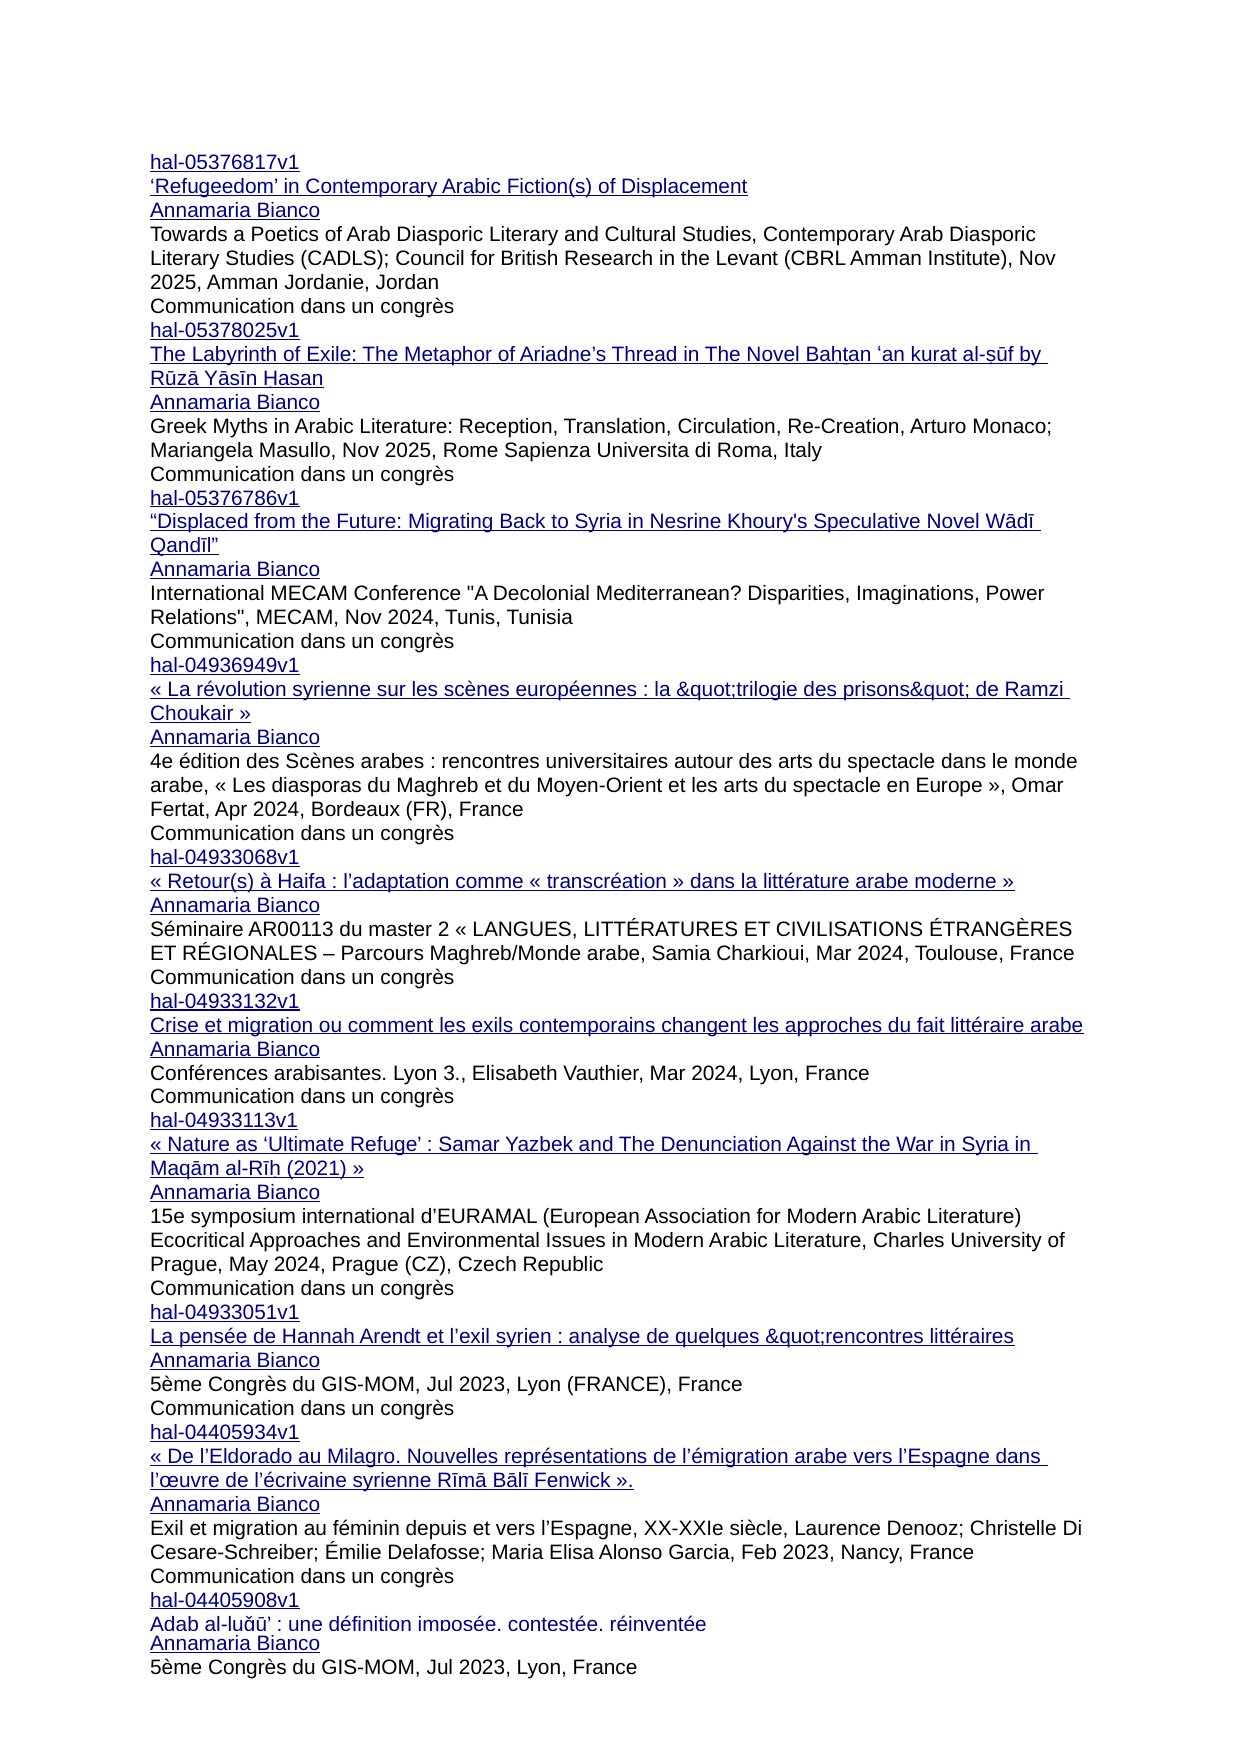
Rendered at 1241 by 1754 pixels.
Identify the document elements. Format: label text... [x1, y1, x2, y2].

table_cell « Nature as ‘Ultimate Refuge’ : Samar Yazbek and The Denunciation Against the War in Syria in Maqām al-Rīḥ (2021) » Annamaria Bianco 15e symposium international d’EURAMAL (European Association for Modern Arabic Literature) Ecocritical Approaches and Environmental Issues in Modern Arabic Literature, Charles University of Prague, May 2024, Prague (CZ), Czech Republic Communication dans un congrès hal-04933051v1 [150, 1132, 1090, 1324]
table_cell La pensée de Hannah Arendt et l’exil syrien : analyse de quelques &quot;rencontres littéraires Annamaria Bianco 5ème Congrès du GIS-MOM, Jul 2023, Lyon (FRANCE), France Communication dans un congrès hal-04405934v1 [150, 1324, 1090, 1444]
table_cell “Displaced from the Future: Migrating Back to Syria in Nesrine Khoury's Speculative Novel Wādī Qandīl” Annamaria Bianco International MECAM Conference "A Decolonial Mediterranean? Disparities, Imaginations, Power Relations", MECAM, Nov 2024, Tunis, Tunisia Communication dans un congrès hal-04936949v1 [150, 509, 1090, 677]
table_cell « La révolution syrienne sur les scènes européennes : la &quot;trilogie des prisons&quot; de Ramzi Choukair » Annamaria Bianco 4e édition des Scènes arabes : rencontres universitaires autour des arts du spectacle dans le monde arabe, « Les diasporas du Maghreb et du Moyen-Orient et les arts du spectacle en Europe », Omar Fertat, Apr 2024, Bordeaux (FR), France Communication dans un congrès hal-04933068v1 [150, 677, 1090, 869]
table_cell « De l’Eldorado au Milagro. Nouvelles représentations de l’émigration arabe vers l’Espagne dans l’œuvre de l’écrivaine syrienne Rīmā Bālī Fenwick ». Annamaria Bianco Exil et migration au féminin depuis et vers l’Espagne, XX-XXIe siècle, Laurence Denooz; Christelle Di Cesare-Schreiber; Émilie Delafosse; Maria Elisa Alonso Garcia, Feb 2023, Nancy, France Communication dans un congrès hal-04405908v1 [150, 1444, 1090, 1611]
table_cell The Labyrinth of Exile: The Metaphor of Ariadne’s Thread in The Novel Baḥṯan ʻan kurat al-ṣūf by Rūzā Yāsīn Ḥasan Annamaria Bianco Greek Myths in Arabic Literature: Reception, Translation, Circulation, Re-Creation, Arturo Monaco; Mariangela Masullo, Nov 2025, Rome Sapienza Universita di Roma, Italy Communication dans un congrès hal-05376786v1 [150, 342, 1090, 509]
table_cell Crise et migration ou comment les exils contemporains changent les approches du fait littéraire arabe Annamaria Bianco Conférences arabisantes. Lyon 3., Elisabeth Vauthier, Mar 2024, Lyon, France Communication dans un congrès hal-04933113v1 [150, 1013, 1090, 1132]
table_cell « Retour(s) à Haifa : l’adaptation comme « transcréation » dans la littérature arabe moderne » Annamaria Bianco Séminaire AR00113 du master 2 « LANGUES, LITTÉRATURES ET CIVILISATIONS ÉTRANGÈRES ET RÉGIONALES – Parcours Maghreb/Monde arabe, Samia Charkioui, Mar 2024, Toulouse, France Communication dans un congrès hal-04933132v1 [150, 869, 1090, 1012]
table_cell Adab al-luǧū’ : une définition imposée, contestée, réinventée Annamaria Bianco 5ème Congrès du GIS-MOM, Jul 2023, Lyon, France [150, 1611, 1090, 1679]
table_cell ‘Refugeedom’ in Contemporary Arabic Fiction(s) of Displacement Annamaria Bianco Towards a Poetics of Arab Diasporic Literary and Cultural Studies, Contemporary Arab Diasporic Literary Studies (CADLS); Council for British Research in the Levant (CBRL Amman Institute), Nov 2025, Amman Jordanie, Jordan Communication dans un congrès hal-05378025v1 [150, 174, 1090, 342]
table_header hal-05376817v1 [150, 150, 1090, 174]
